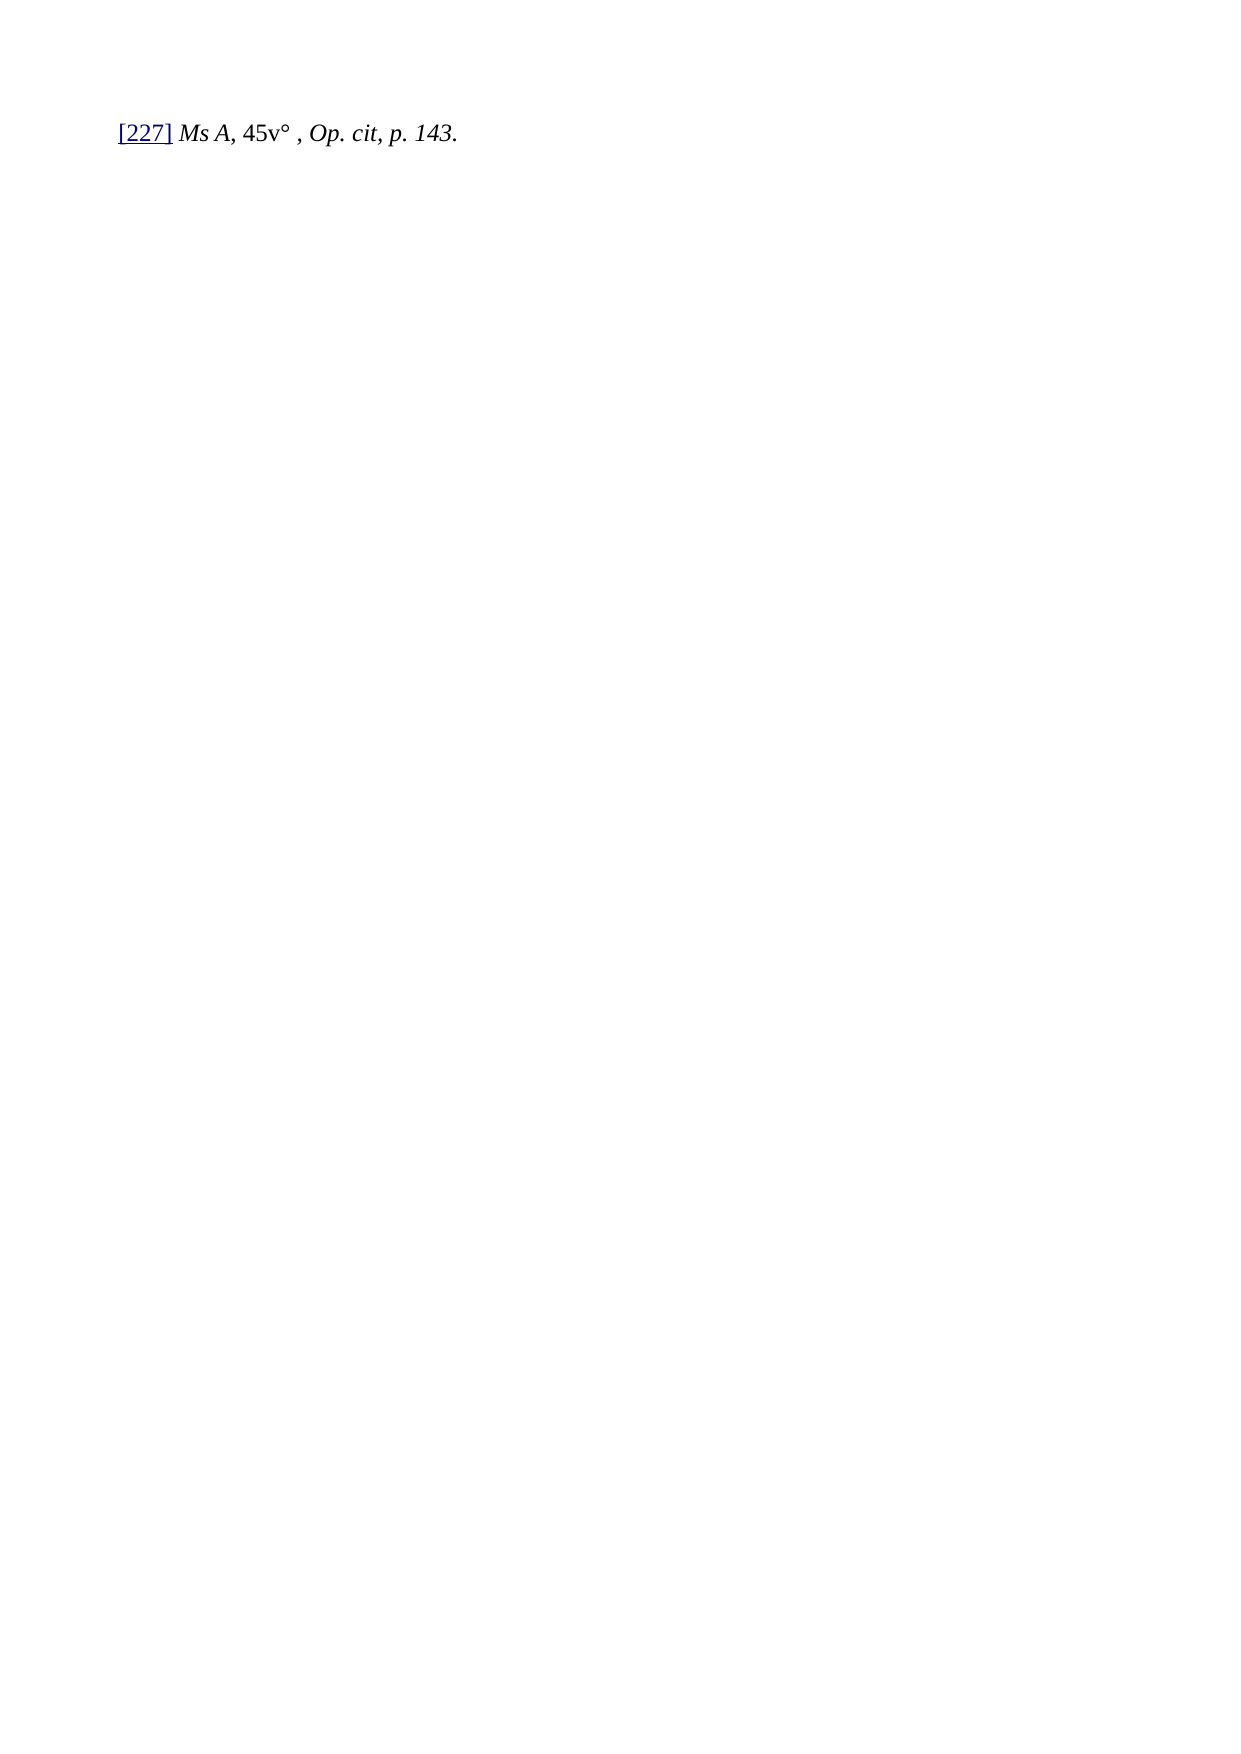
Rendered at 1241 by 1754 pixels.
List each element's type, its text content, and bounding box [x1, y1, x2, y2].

text [227] Ms A, 45v° , Op. cit, p. 143. [118, 118, 1122, 147]
